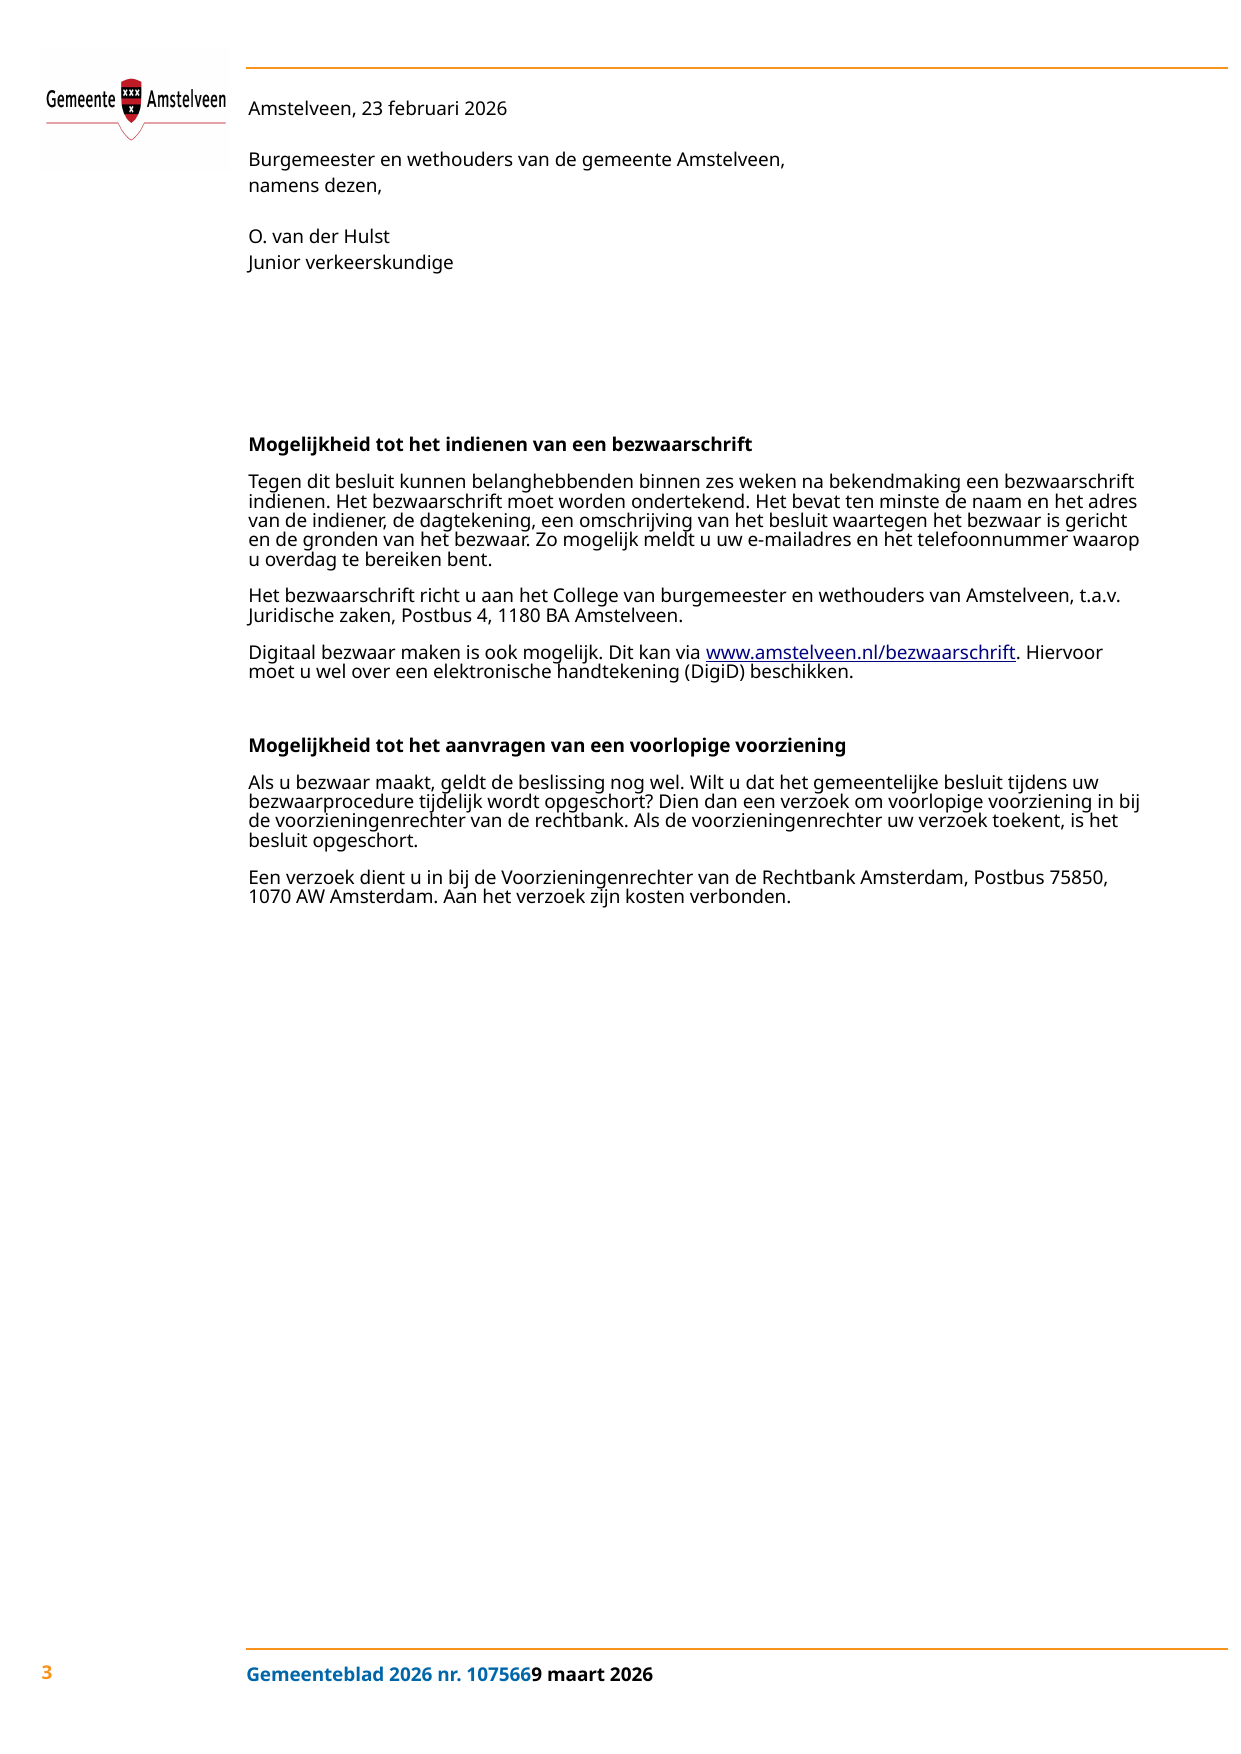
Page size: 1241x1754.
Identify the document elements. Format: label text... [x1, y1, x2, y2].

text Digitaal bezwaar maken is ook mogelijk. Dit kan via www.amstelveen.nl/bezwaarschrift. Hiervoor moet u wel over een elektronische handtekening (DigiD) beschikken. [248, 644, 1152, 682]
text Mogelijkheid tot het aanvragen van een voorlopige voorziening [248, 737, 1152, 756]
text Het bezwaarschrift richt u aan het College van burgemeester en wethouders van Amstelveen, t.a.v. Juridische zaken, Postbus 4, 1180 BA Amstelveen. [248, 587, 1152, 626]
text Als u bezwaar maakt, geldt de beslissing nog wel. Wilt u dat het gemeentelijke besluit tijdens uw bezwaarprocedure tijdelijk wordt opgeschort? Dien dan een verzoek om voorlopige voorziening in bij de voorzieningenrechter van de rechtbank. Als de voorzieningenrechter uw verzoek toekent, is het besluit opgeschort. [248, 774, 1152, 851]
text Junior verkeerskundige [248, 249, 1152, 275]
text Tegen dit besluit kunnen belanghebbenden binnen zes weken na bekendmaking een bezwaarschrift indienen. Het bezwaarschrift moet worden ondertekend. Het bevat ten minste de naam en het adres van de indiener, de dagtekening, een omschrijving van het besluit waartegen het bezwaar is gericht en de gronden van het bezwaar. Zo mogelijk meldt u uw e-mailadres en het telefoonnummer waarop u overdag te bereiken bent. [248, 473, 1152, 570]
text Een verzoek dient u in bij de Voorzieningenrechter van de Rechtbank Amsterdam, Postbus 75850, 1070 AW Amsterdam. Aan het verzoek zijn kosten verbonden. [248, 869, 1152, 907]
text namens dezen, [248, 172, 1152, 198]
picture [41, 47, 231, 172]
text Burgemeester en wethouders van de gemeente Amstelveen, [248, 146, 1152, 172]
text O. van der Hulst [248, 223, 1152, 249]
text Mogelijkheid tot het indienen van een bezwaarschrift [248, 436, 1152, 456]
text Amstelveen, 23 februari 2026 [248, 95, 1152, 121]
